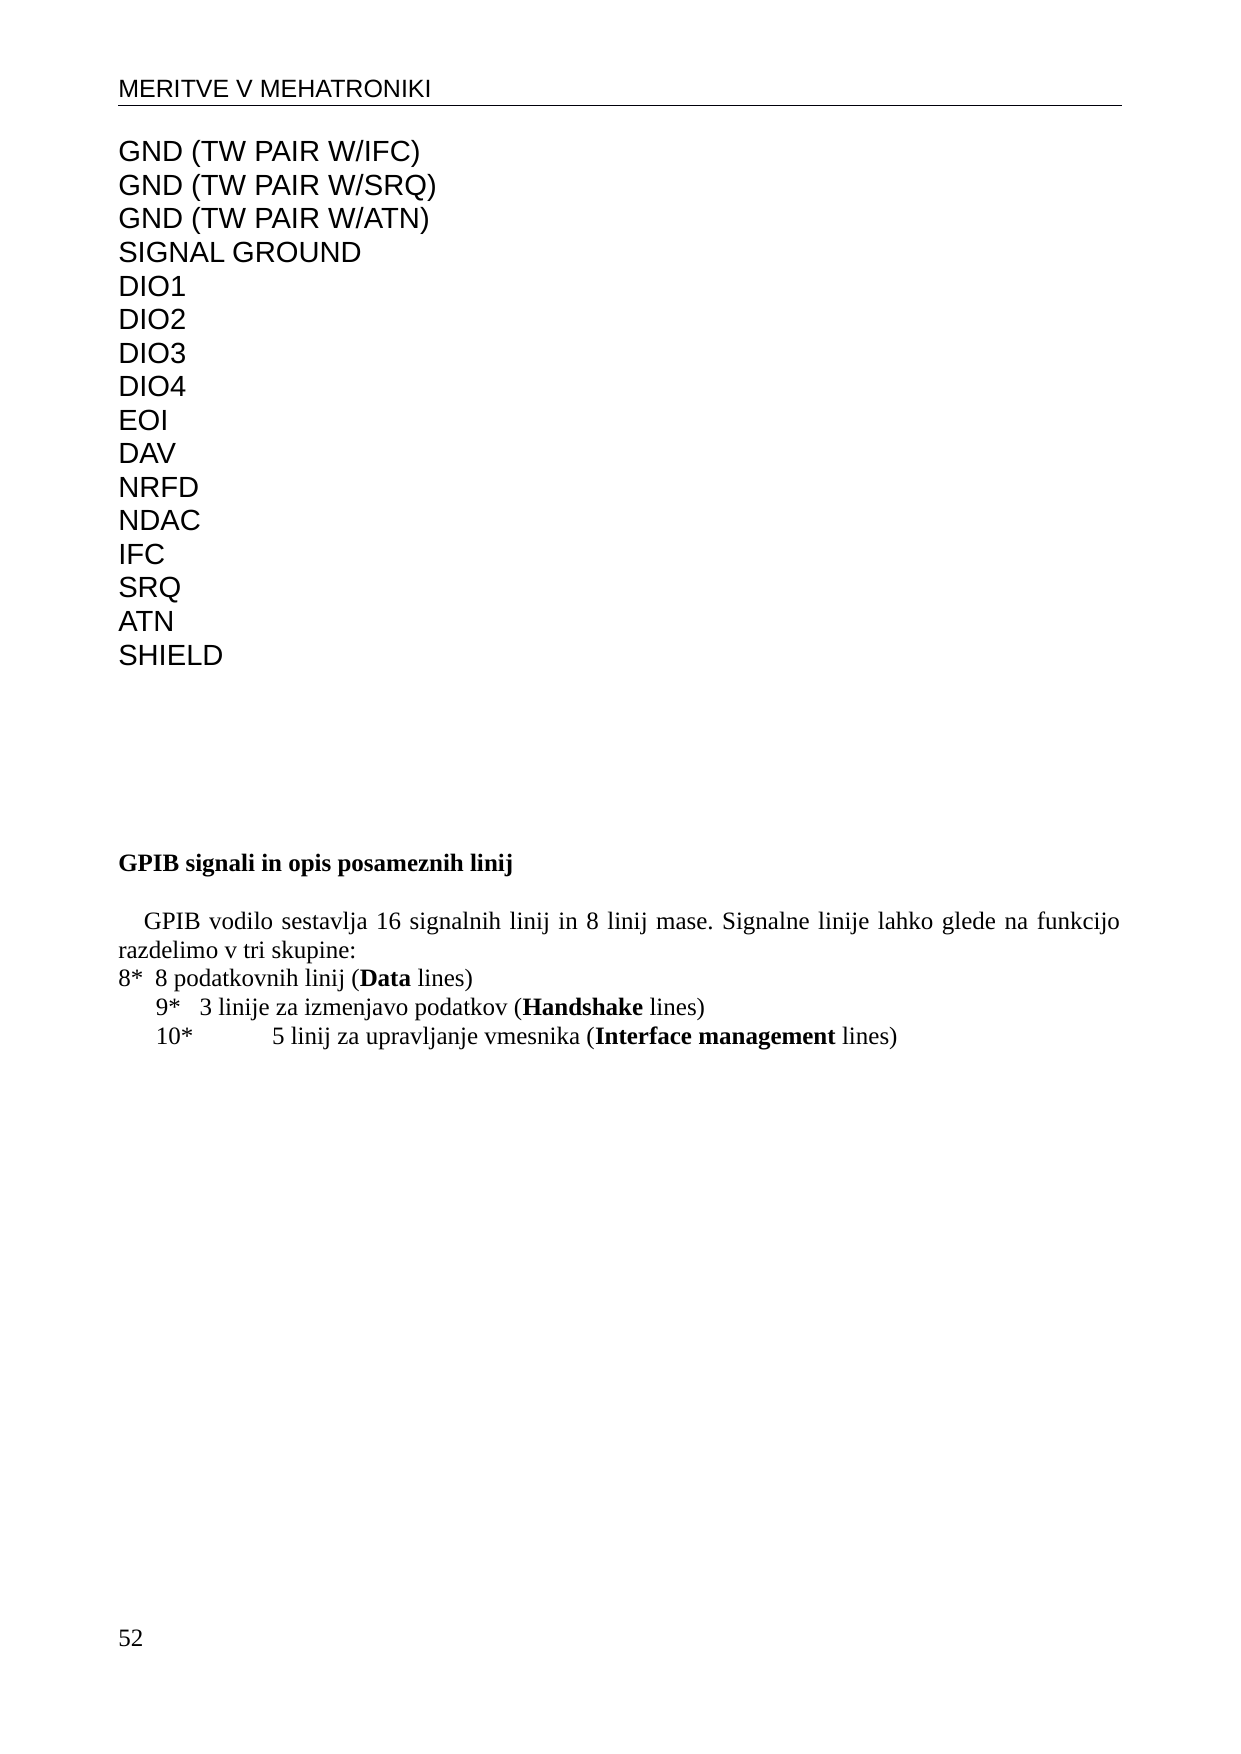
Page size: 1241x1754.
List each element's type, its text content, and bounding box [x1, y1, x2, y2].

text SRQ [118, 571, 1122, 604]
list 5 linij za upravljanje vmesnika (Interface management lines) [156, 1021, 1122, 1050]
text DIO3 [118, 336, 1122, 369]
text GPIB vodilo sestavlja 16 signalnih linij in 8 linij mase. Signalne linije lahko glede na funkcijo razdelimo v tri skupine: [118, 906, 1122, 963]
text SHIELD [118, 638, 1122, 671]
text GND (TW PAIR W/ATN) [118, 202, 1122, 235]
text DIO4 [118, 369, 1122, 403]
text DAV [118, 436, 1122, 470]
text NRFD [118, 470, 1122, 503]
text IFC [118, 537, 1122, 571]
list 3 linije za izmenjavo podatkov (Handshake lines) [156, 992, 1122, 1021]
list 8 podatkovnih linij (Data lines) [118, 963, 1122, 992]
text GND (TW PAIR W/SRQ) [118, 168, 1122, 202]
text EOI [118, 403, 1122, 436]
text SIGNAL GROUND [118, 235, 1122, 269]
text ATN [118, 604, 1122, 638]
text DIO1 [118, 269, 1122, 302]
text DIO2 [118, 302, 1122, 336]
text GPIB signali in opis posameznih linij [118, 848, 1122, 877]
text NDAC [118, 503, 1122, 537]
text GND (TW PAIR W/IFC) [118, 134, 1122, 168]
